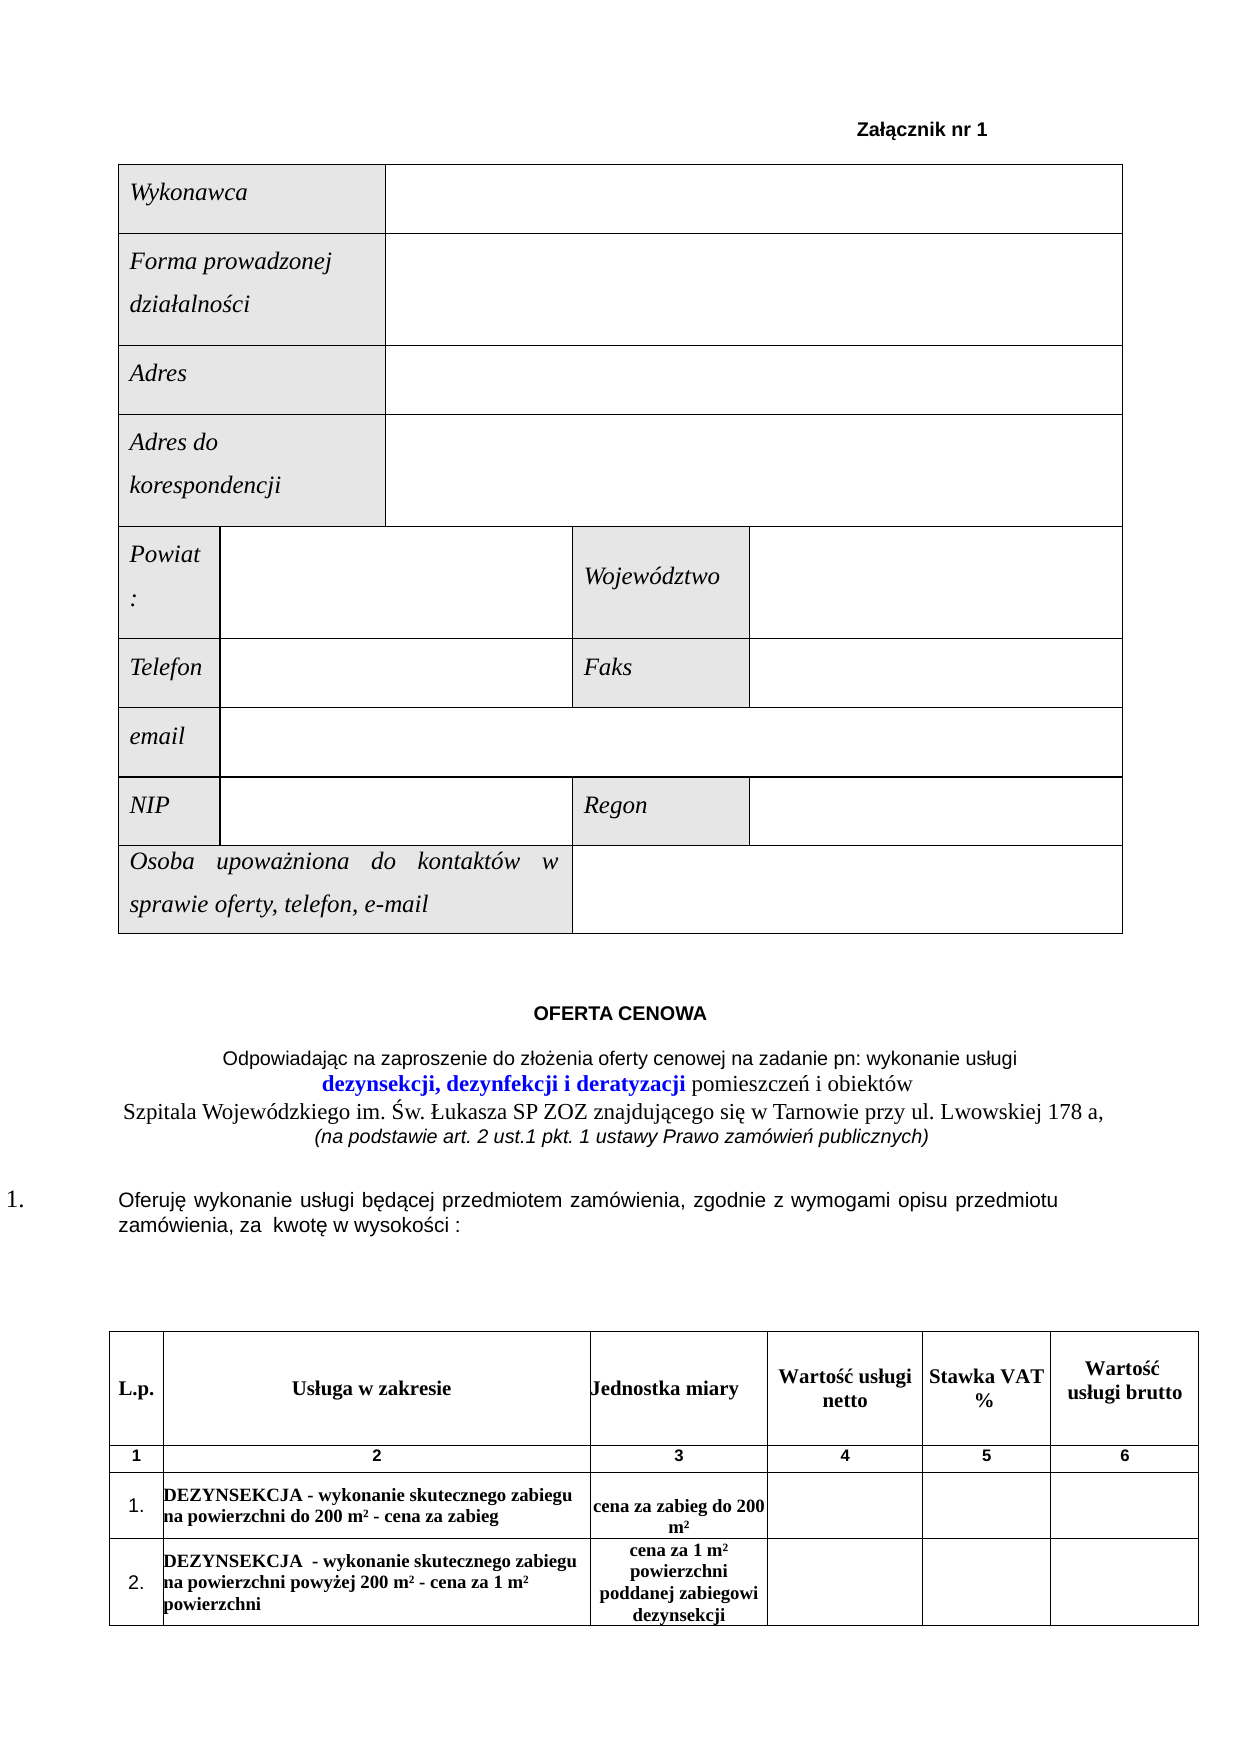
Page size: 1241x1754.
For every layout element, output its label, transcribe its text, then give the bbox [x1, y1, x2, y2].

table_cell [1051, 1473, 1198, 1538]
text Odpowiadając na zaproszenie do złożenia oferty cenowej na zadanie pn: wykonanie usługi [118, 1047, 1122, 1070]
table_cell [221, 639, 572, 707]
table_cell [750, 778, 1122, 845]
table_cell Adres [119, 346, 385, 414]
text (na podstawie art. 2 ust.1 pkt. 1 ustawy Prawo zamówień publicznych) [118, 1125, 1122, 1148]
table_cell [386, 346, 1122, 414]
table_cell [386, 415, 1122, 526]
table_cell cena za zabieg do 200 m² [591, 1473, 767, 1538]
table_header Wartość usługi brutto [1051, 1332, 1198, 1444]
table_cell [221, 527, 572, 638]
table_cell Faks [573, 639, 749, 707]
text Załącznik nr 1 [783, 118, 1122, 141]
table_cell Telefon [119, 639, 219, 707]
table_cell [386, 234, 1122, 345]
table_header [386, 165, 1122, 233]
table_cell [923, 1539, 1050, 1625]
table_cell 1. [110, 1473, 163, 1538]
table_cell Osoba upoważniona do kontaktów w sprawie oferty, telefon, e-mail [119, 846, 572, 933]
table_cell [750, 527, 1122, 638]
table_cell [768, 1473, 922, 1538]
table_cell 2 [164, 1446, 590, 1472]
table_cell [221, 778, 572, 845]
table_cell [1051, 1539, 1198, 1625]
table_cell 1 [110, 1446, 163, 1472]
table_cell Województwo [573, 527, 749, 638]
table_cell NIP [119, 778, 219, 845]
table_cell DEZYNSEKCJA - wykonanie skutecznego zabiegu na powierzchni do 200 m² - cena za zabieg [164, 1473, 590, 1538]
table_cell DEZYNSEKCJA - wykonanie skutecznego zabiegu na powierzchni powyżej 200 m² - cena za 1 m² powierzchni [164, 1539, 590, 1625]
table_cell 5 [923, 1446, 1050, 1472]
table_cell [221, 708, 1122, 776]
table_header Wartość usługi netto [768, 1332, 922, 1444]
table_cell [750, 639, 1122, 707]
table_header Usługa w zakresie [164, 1332, 590, 1444]
list Oferuję wykonanie usługi będącej przedmiotem zamówienia, zgodnie z wymogami opisu przedmiotu zamówienia, za kwotę w wysokości : [6, 1184, 1058, 1236]
table_cell [923, 1473, 1050, 1538]
table_cell [573, 846, 1122, 933]
text OFERTA CENOWA [118, 1002, 1122, 1024]
table_header Stawka VAT % [923, 1332, 1050, 1444]
table_cell Regon [573, 778, 749, 845]
table_cell 4 [768, 1446, 922, 1472]
table_cell cena za 1 m² powierzchni poddanej zabiegowi dezynsekcji [591, 1539, 767, 1625]
table_cell Forma prowadzonej działalności [119, 234, 385, 345]
table_cell email [119, 708, 219, 776]
table_cell Adres do korespondencji [119, 415, 385, 526]
table_cell 2. [110, 1539, 163, 1625]
table_cell [768, 1539, 922, 1625]
table_cell 6 [1051, 1446, 1198, 1472]
table_header L.p. [110, 1332, 163, 1444]
table_cell 3 [591, 1446, 767, 1472]
table_header Wykonawca [119, 165, 385, 233]
table_cell Powiat: [119, 527, 219, 638]
text dezynsekcji, dezynfekcji i deratyzacji pomieszczeń i obiektów [118, 1070, 1122, 1096]
table_header Jednostka miary [591, 1332, 767, 1444]
text Szpitala Wojewódzkiego im. Św. Łukasza SP ZOZ znajdującego się w Tarnowie przy ul. Lwowskiej 178 a, [118, 1096, 1122, 1125]
